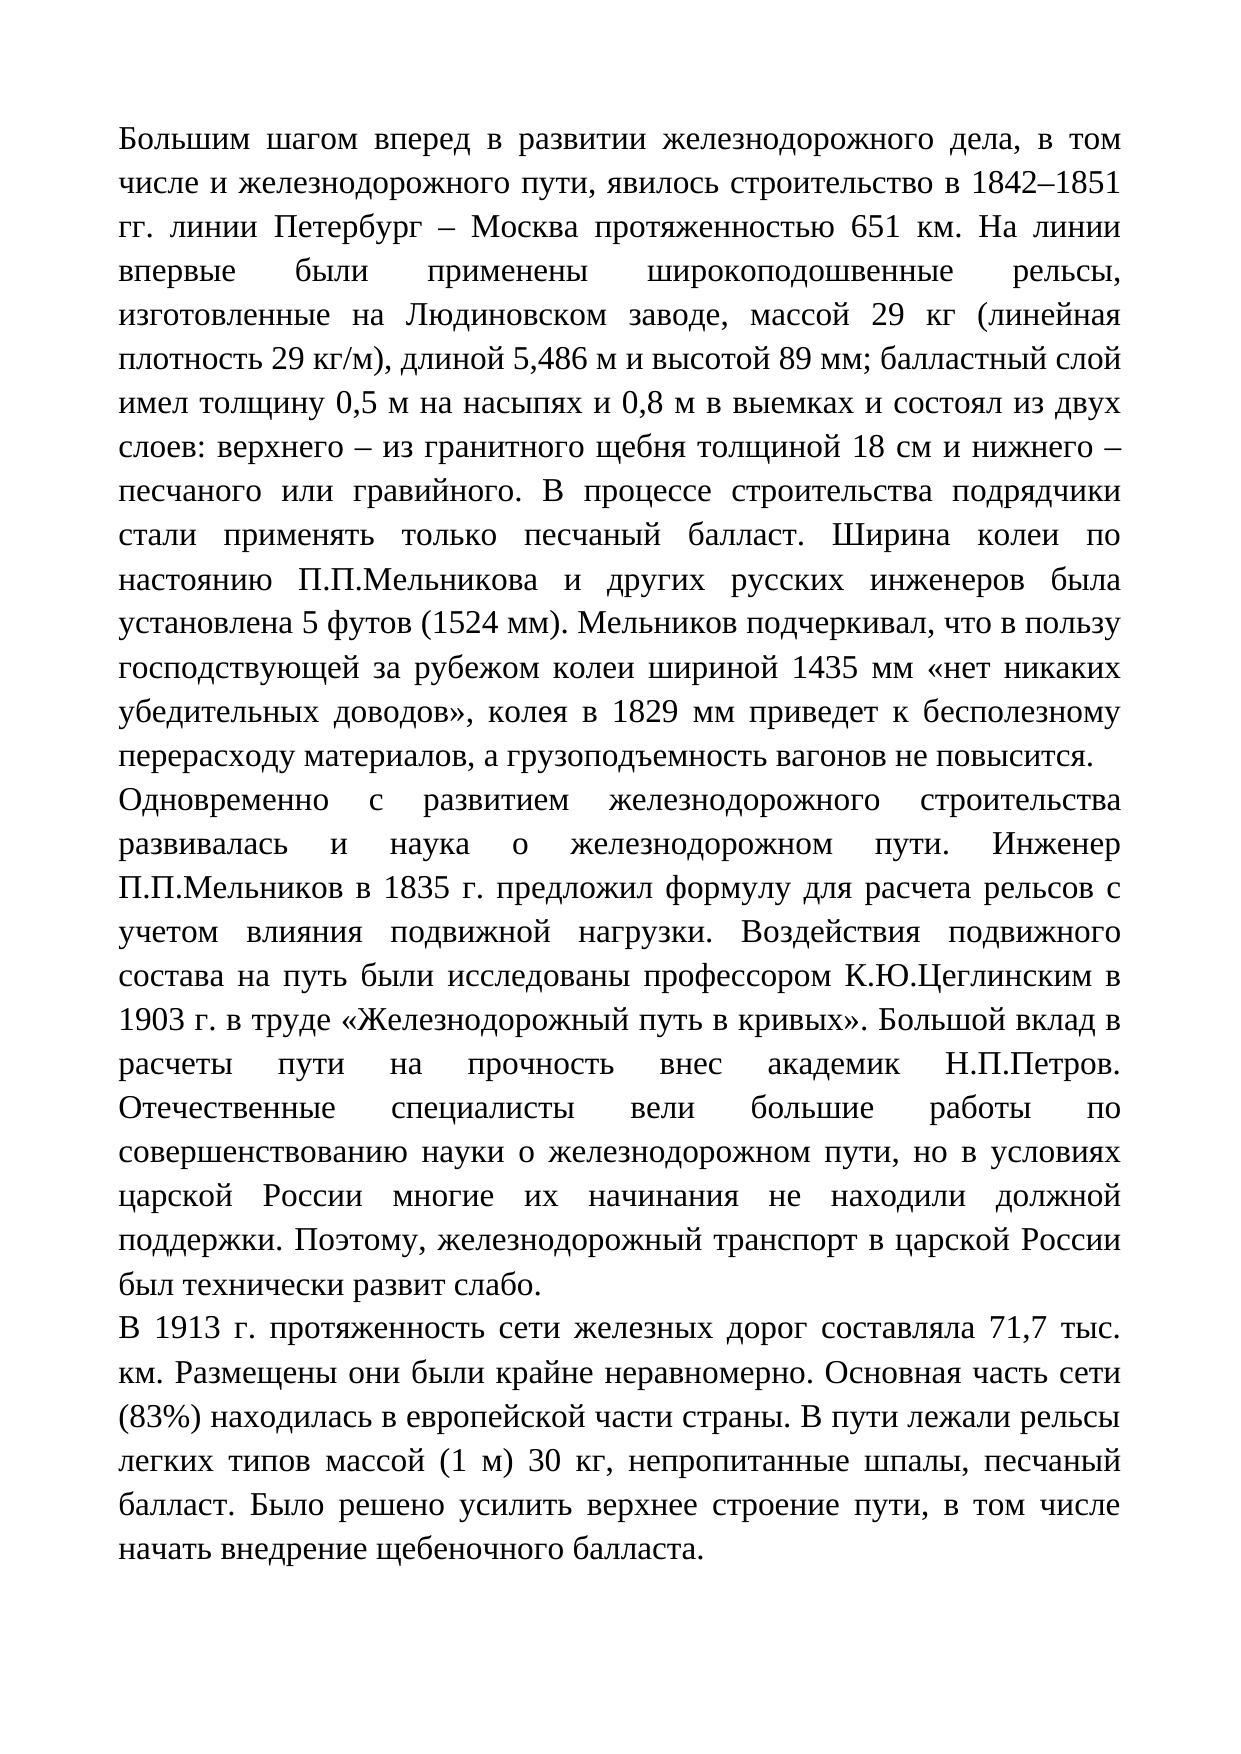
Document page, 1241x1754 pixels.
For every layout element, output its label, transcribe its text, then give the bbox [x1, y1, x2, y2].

text В 1913 г. протяженность сети железных дорог составляла 71,7 тыс. км. Размещены они были крайне неравномерно. Основная часть сети (83%) находилась в европейской части страны. В пути лежали рельсы легких типов массой (1 м) 30 кг, непропитанные шпалы, песчаный балласт. Было решено усилить верхнее строение пути, в том числе начать внедрение щебеночного балласта. [118, 1308, 1122, 1566]
text Большим шагом вперед в развитии железнодорожного дела, в том числе и железнодорожного пути, явилось строительство в 1842–1851 гг. линии Петербург – Москва протяженностью 651 км. На линии впервые были применены широкоподошвенные рельсы, изготовленные на Людиновском заводе, массой 29 кг (линейная плотность 29 кг/м), длиной 5,486 м и высотой 89 мм; балластный слой имел толщину 0,5 м на насыпях и 0,8 м в выемках и состоял из двух слоев: верхнего – из гранитного щебня толщиной 18 см и нижнего – песчаного или гравийного. В процессе строительства подрядчики стали применять только песчаный балласт. Ширина колеи по настоянию П.П.Мельникова и других русских инженеров была установлена 5 футов (1524 мм). Мельников подчеркивал, что в пользу господствующей за рубежом колеи шириной 1435 мм «нет никаких убедительных доводов», колея в 1829 мм приведет к бесполезному перерасходу материалов, а грузоподъемность вагонов не повысится. [118, 118, 1122, 773]
text Одновременно с развитием железнодорожного строительства развивалась и наука о железнодорожном пути. Инженер П.П.Мельников в 1835 г. предложил формулу для расчета рельсов с учетом влияния подвижной нагрузки. Воздействия подвижного состава на путь были исследованы профессором К.Ю.Цеглинским в 1903 г. в труде «Железнодорожный путь в кривых». Большой вклад в расчеты пути на прочность внес академик Н.П.Петров. Отечественные специалисты вели большие работы по совершенствованию науки о железнодорожном пути, но в условиях царской России многие их начинания не находили должной поддержки. Поэтому, железнодорожный транспорт в царской России был технически развит слабо. [118, 779, 1122, 1302]
